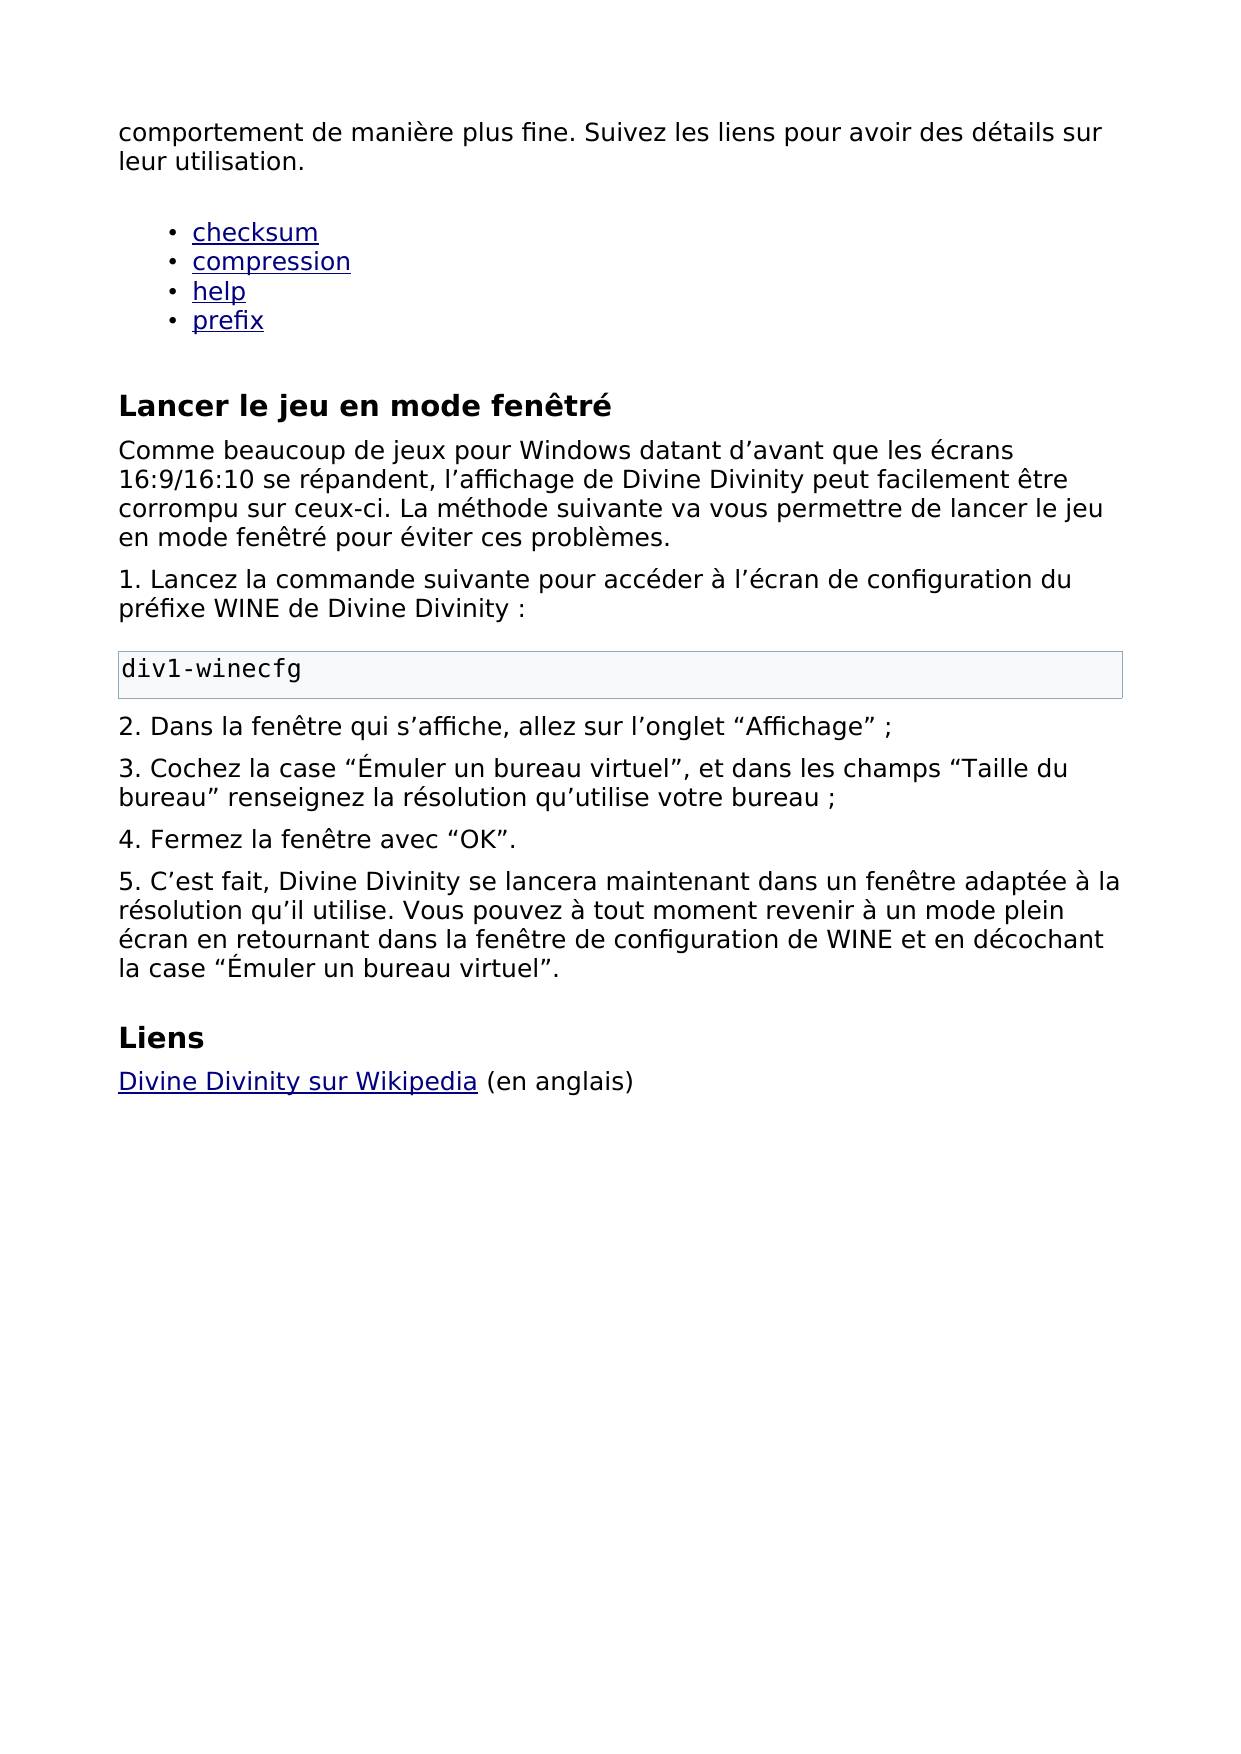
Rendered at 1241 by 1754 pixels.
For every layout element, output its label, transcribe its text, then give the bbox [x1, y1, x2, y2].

list compression [177, 248, 1122, 277]
text comportement de manière plus fine. Suivez les liens pour avoir des détails sur leur utilisation. [118, 118, 1122, 176]
list checksum [177, 218, 1122, 248]
text 1. Lancez la commande suivante pour accéder à l’écran de configuration du préfixe WINE de Divine Divinity : [118, 565, 1122, 623]
text 4. Fermez la fenêtre avec “OK”. [118, 825, 1122, 854]
text 2. Dans la fenêtre qui s’affiche, allez sur l’onglet “Affichage” ; [118, 713, 1122, 742]
text 3. Cochez la case “Émuler un bureau virtuel”, et dans les champs “Taille du bureau” renseignez la résolution qu’utilise votre bureau ; [118, 754, 1122, 813]
text Comme beaucoup de jeux pour Windows datant d’avant que les écrans 16:9/16:10 se répandent, l’affichage de Divine Divinity peut facilement être corrompu sur ceux-ci. La méthode suivante va vous permettre de lancer le jeu en mode fenêtré pour éviter ces problèmes. [118, 436, 1122, 553]
subtitle Lancer le jeu en mode fenêtré [118, 389, 1122, 423]
list prefix [177, 306, 1122, 335]
subtitle Liens [118, 1021, 1122, 1055]
table_header div1-winecfg [119, 652, 1122, 698]
list help [177, 277, 1122, 306]
text 5. C’est fait, Divine Divinity se lancera maintenant dans un fenêtre adaptée à la résolution qu’il utilise. Vous pouvez à tout moment revenir à un mode plein écran en retournant dans la fenêtre de configuration de WINE et en décochant la case “Émuler un bureau virtuel”. [118, 867, 1122, 983]
text Divine Divinity sur Wikipedia (en anglais) [118, 1067, 1122, 1097]
